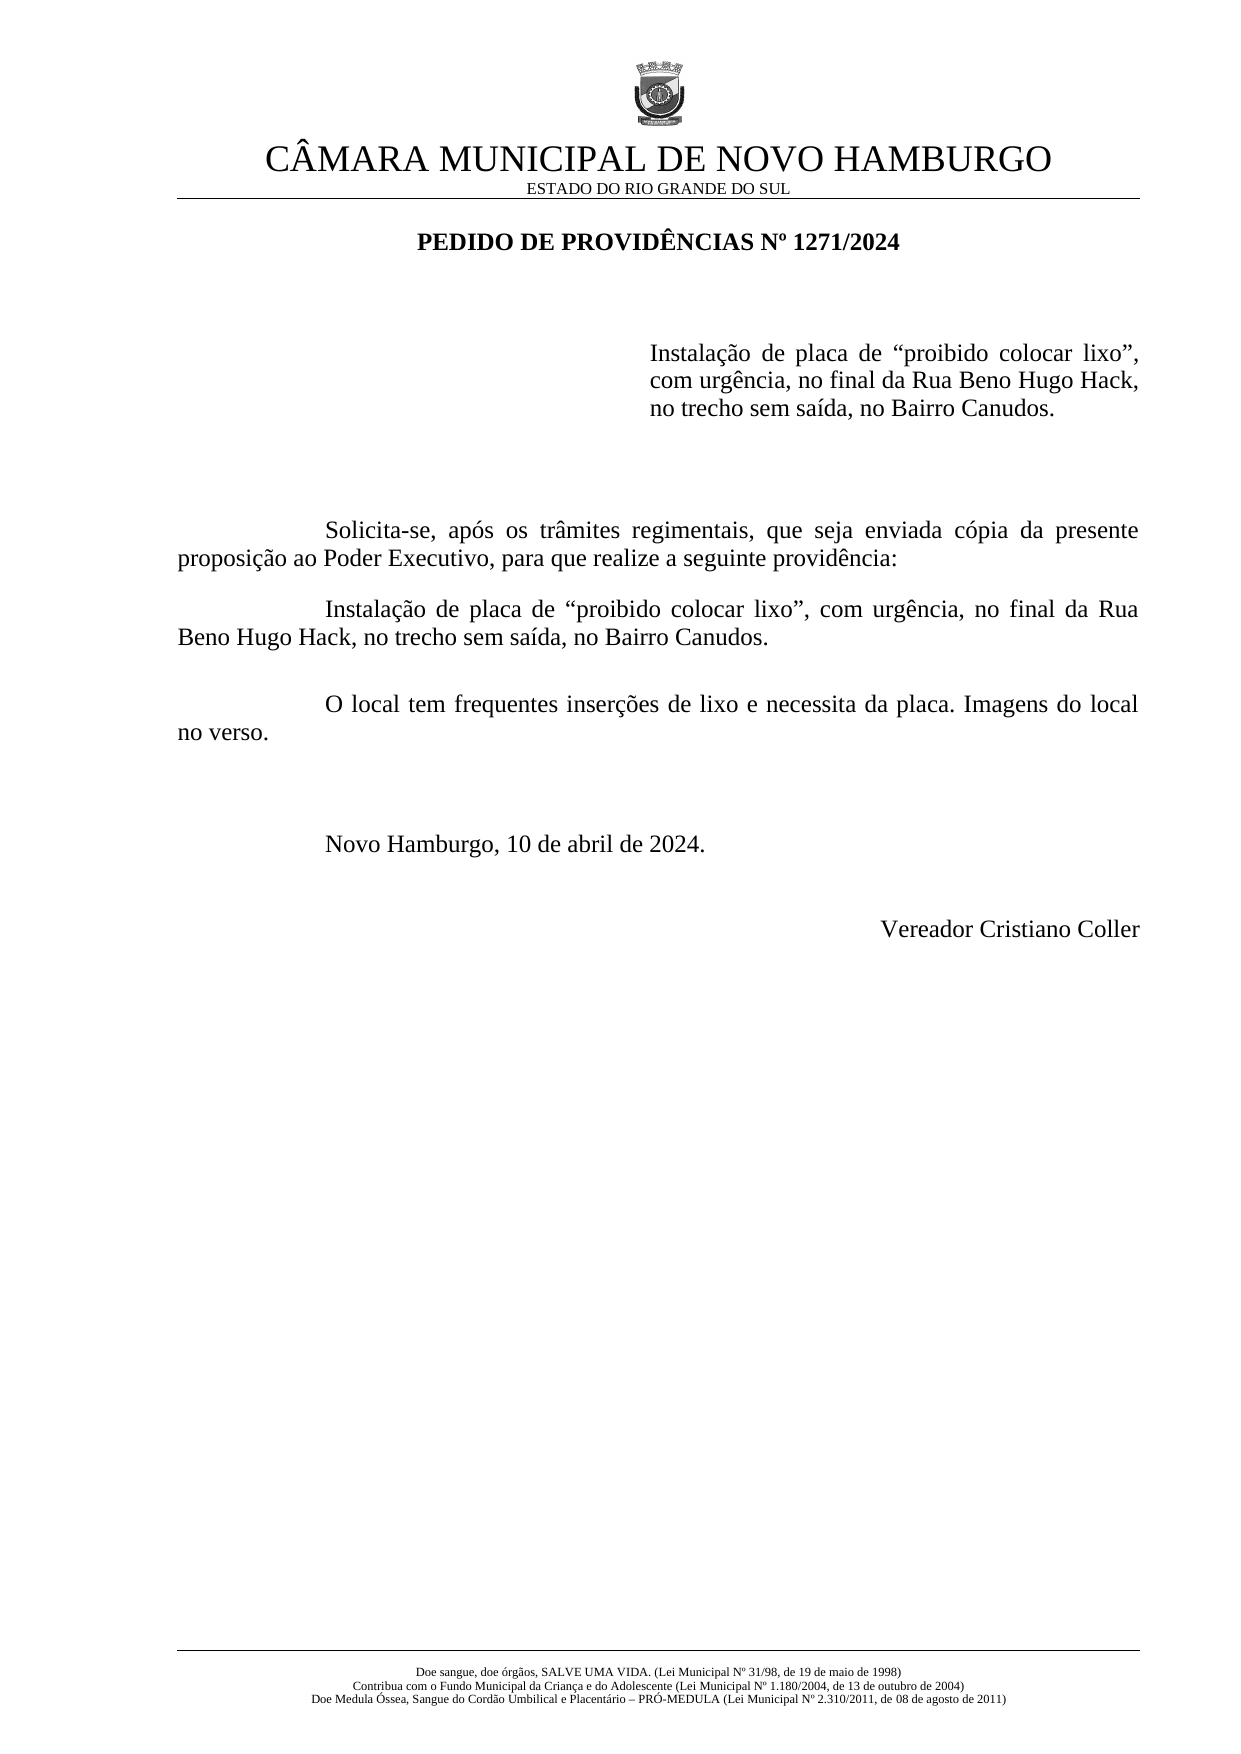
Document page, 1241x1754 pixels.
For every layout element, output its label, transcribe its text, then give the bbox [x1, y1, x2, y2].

text Vereador Cristiano Coller [177, 888, 1140, 943]
list Instalação de placa de “proibido colocar lixo”, com urgência, no final da Rua Beno Hugo Hack, no trecho sem saída, no Bairro Canudos. [649, 339, 1140, 422]
text PEDIDO DE PROVIDÊNCIAS Nº 1271/2024 [177, 228, 1140, 256]
text O local tem frequentes inserções de lixo e necessita da placa. Imagens do local no verso. [177, 690, 1140, 746]
text Solicita-se, após os trâmites regimentais, que seja enviada cópia da presente proposição ao Poder Executivo, para que realize a seguinte providência: [177, 516, 1140, 572]
text Novo Hamburgo, 10 de abril de 2024. [177, 831, 1140, 858]
text Instalação de placa de “proibido colocar lixo”, com urgência, no final da Rua Beno Hugo Hack, no trecho sem saída, no Bairro Canudos. [177, 595, 1140, 651]
